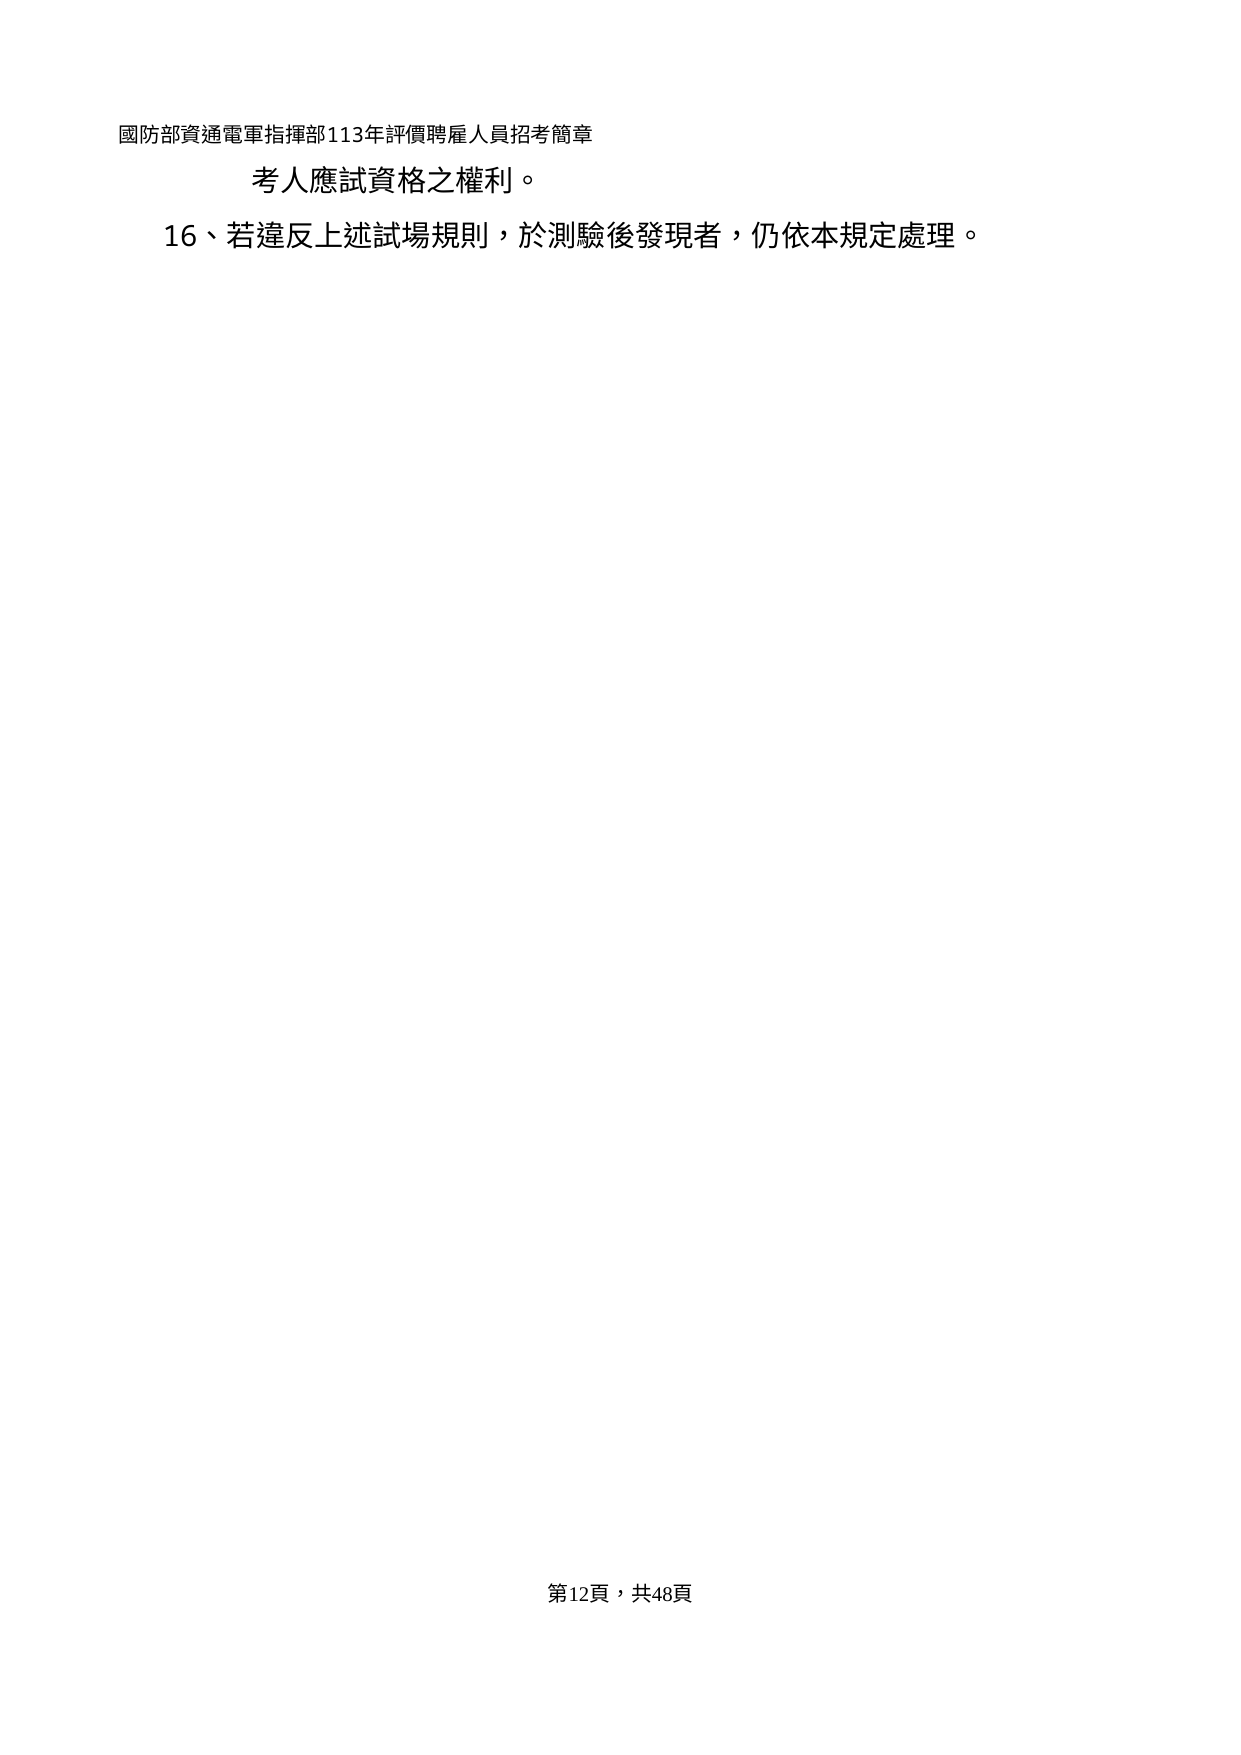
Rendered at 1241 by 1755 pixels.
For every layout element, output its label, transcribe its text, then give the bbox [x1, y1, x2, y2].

list 考人應試資格之權利。 [162, 148, 1122, 203]
list 若違反上述試場規則，於測驗後發現者，仍依本規定處理。 [162, 203, 1122, 257]
